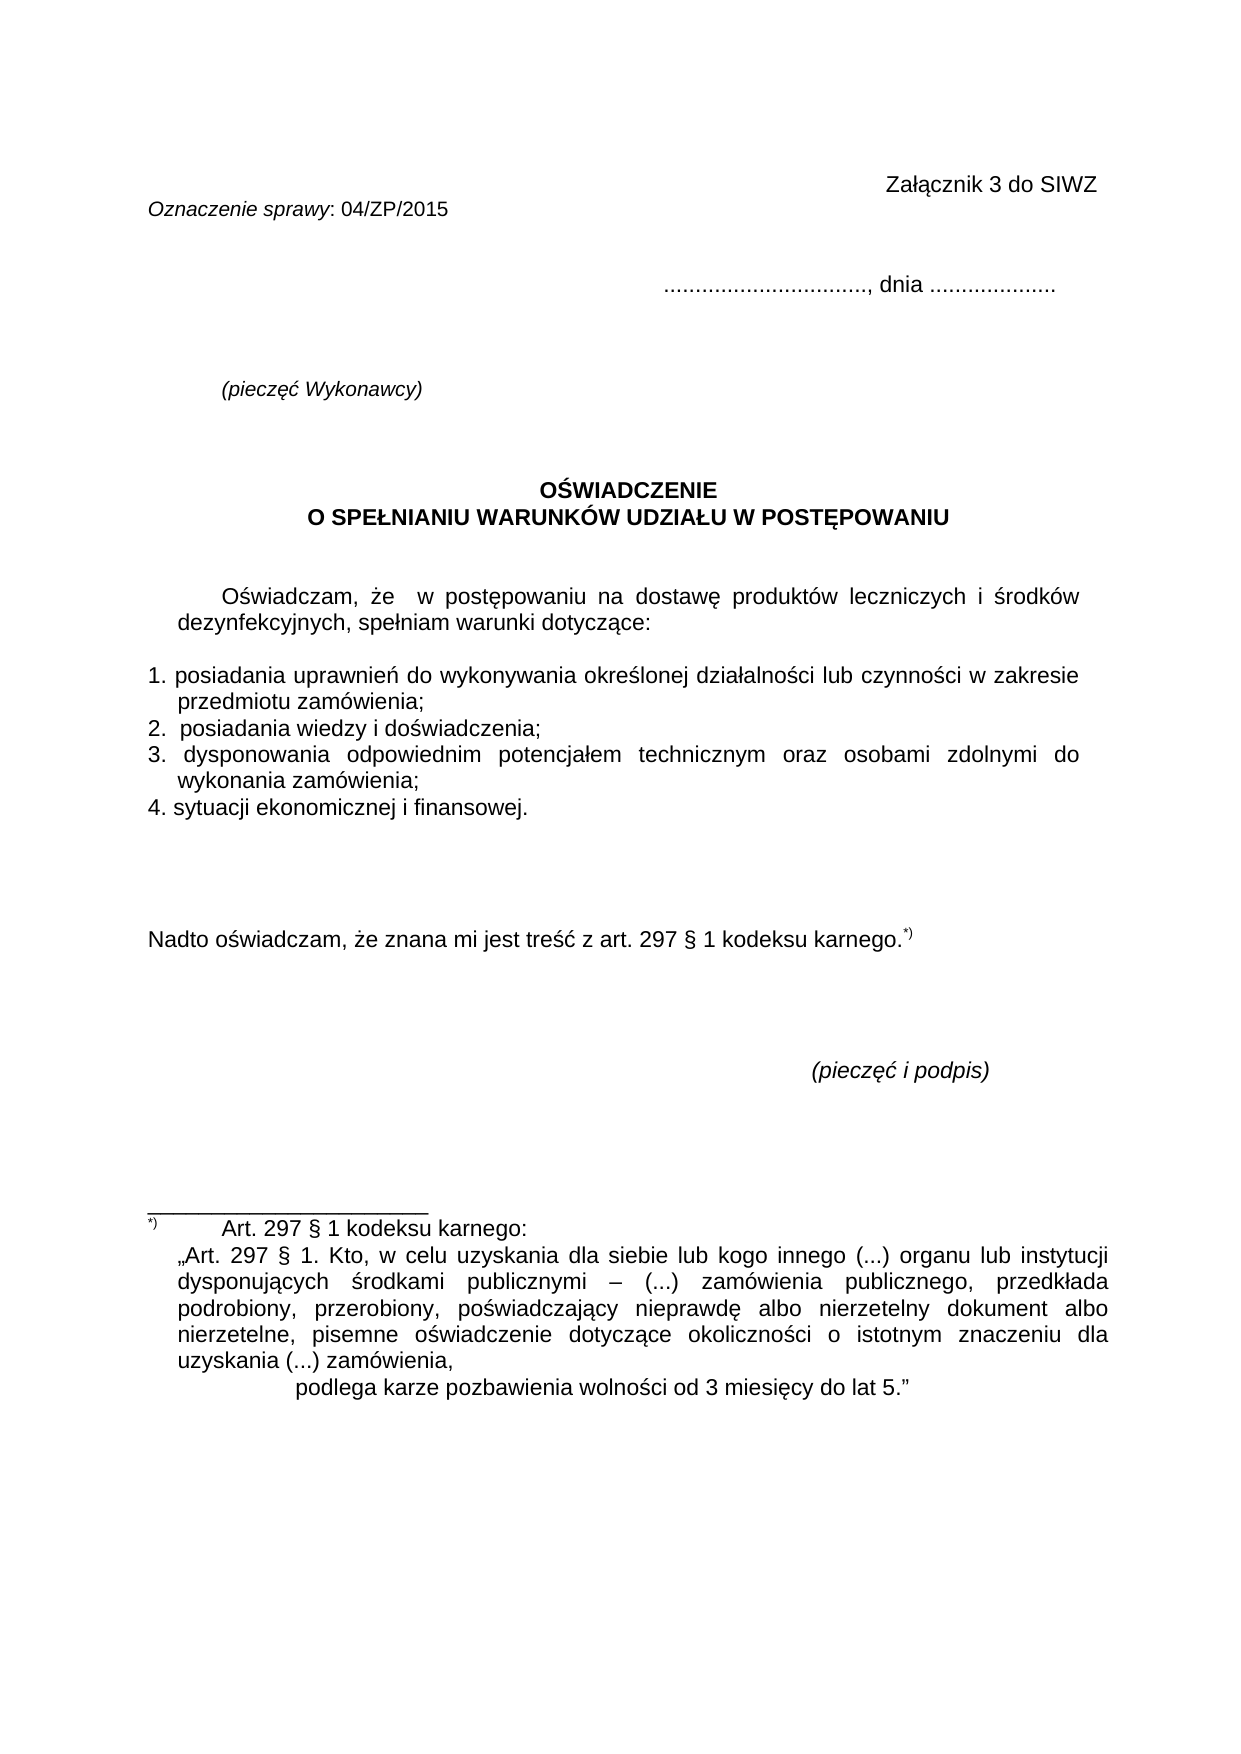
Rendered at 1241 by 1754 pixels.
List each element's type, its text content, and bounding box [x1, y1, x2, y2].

text podlega karze pozbawienia wolności od 3 miesięcy do lat 5.” [221, 1373, 1109, 1400]
text 1. posiadania uprawnień do wykonywania określonej działalności lub czynności w zakresie przedmiotu zamówienia; [148, 662, 1080, 715]
text ................................, dnia .................... [148, 271, 1109, 298]
text 2. posiadania wiedzy i doświadczenia; [148, 715, 1080, 741]
text Nadto oświadczam, że znana mi jest treść z art. 297 § 1 kodeksu karnego.*) [148, 926, 1109, 952]
text (pieczęć i podpis) [148, 1057, 1109, 1084]
text 3. dysponowania odpowiednim potencjałem technicznym oraz osobami zdolnymi do wykonania zamówienia; [148, 741, 1080, 794]
text Oświadczam, że w postępowaniu na dostawę produktów leczniczych i środków dezynfekcyjnych, spełniam warunki dotyczące: [148, 583, 1080, 636]
text Załącznik 3 do SIWZ [148, 171, 1109, 197]
text O SPEŁNIANIU WARUNKÓW UDZIAŁU W POSTĘPOWANIU [148, 504, 1109, 530]
text *) Art. 297 § 1 kodeksu karnego: [148, 1215, 1109, 1242]
text (pieczęć Wykonawcy) [148, 377, 1109, 401]
text „Art. 297 § 1. Kto, w celu uzyskania dla siebie lub kogo innego (...) organu lub instytucji dysponujących środkami publicznymi – (...) zamówienia publicznego, przedkłada podrobiony, przerobiony, poświadczający nieprawdę albo nierzetelny dokument albo nierzetelne, pisemne oświadczenie dotyczące okoliczności o istotnym znaczeniu dla uzyskania (...) zamówienia, [148, 1242, 1109, 1373]
text OŚWIADCZENIE [148, 477, 1109, 504]
text 4. sytuacji ekonomicznej i finansowej. [148, 794, 1080, 820]
text ______________________ [148, 1189, 1109, 1215]
text Oznaczenie sprawy: 04/ZP/2015 [148, 197, 1109, 221]
